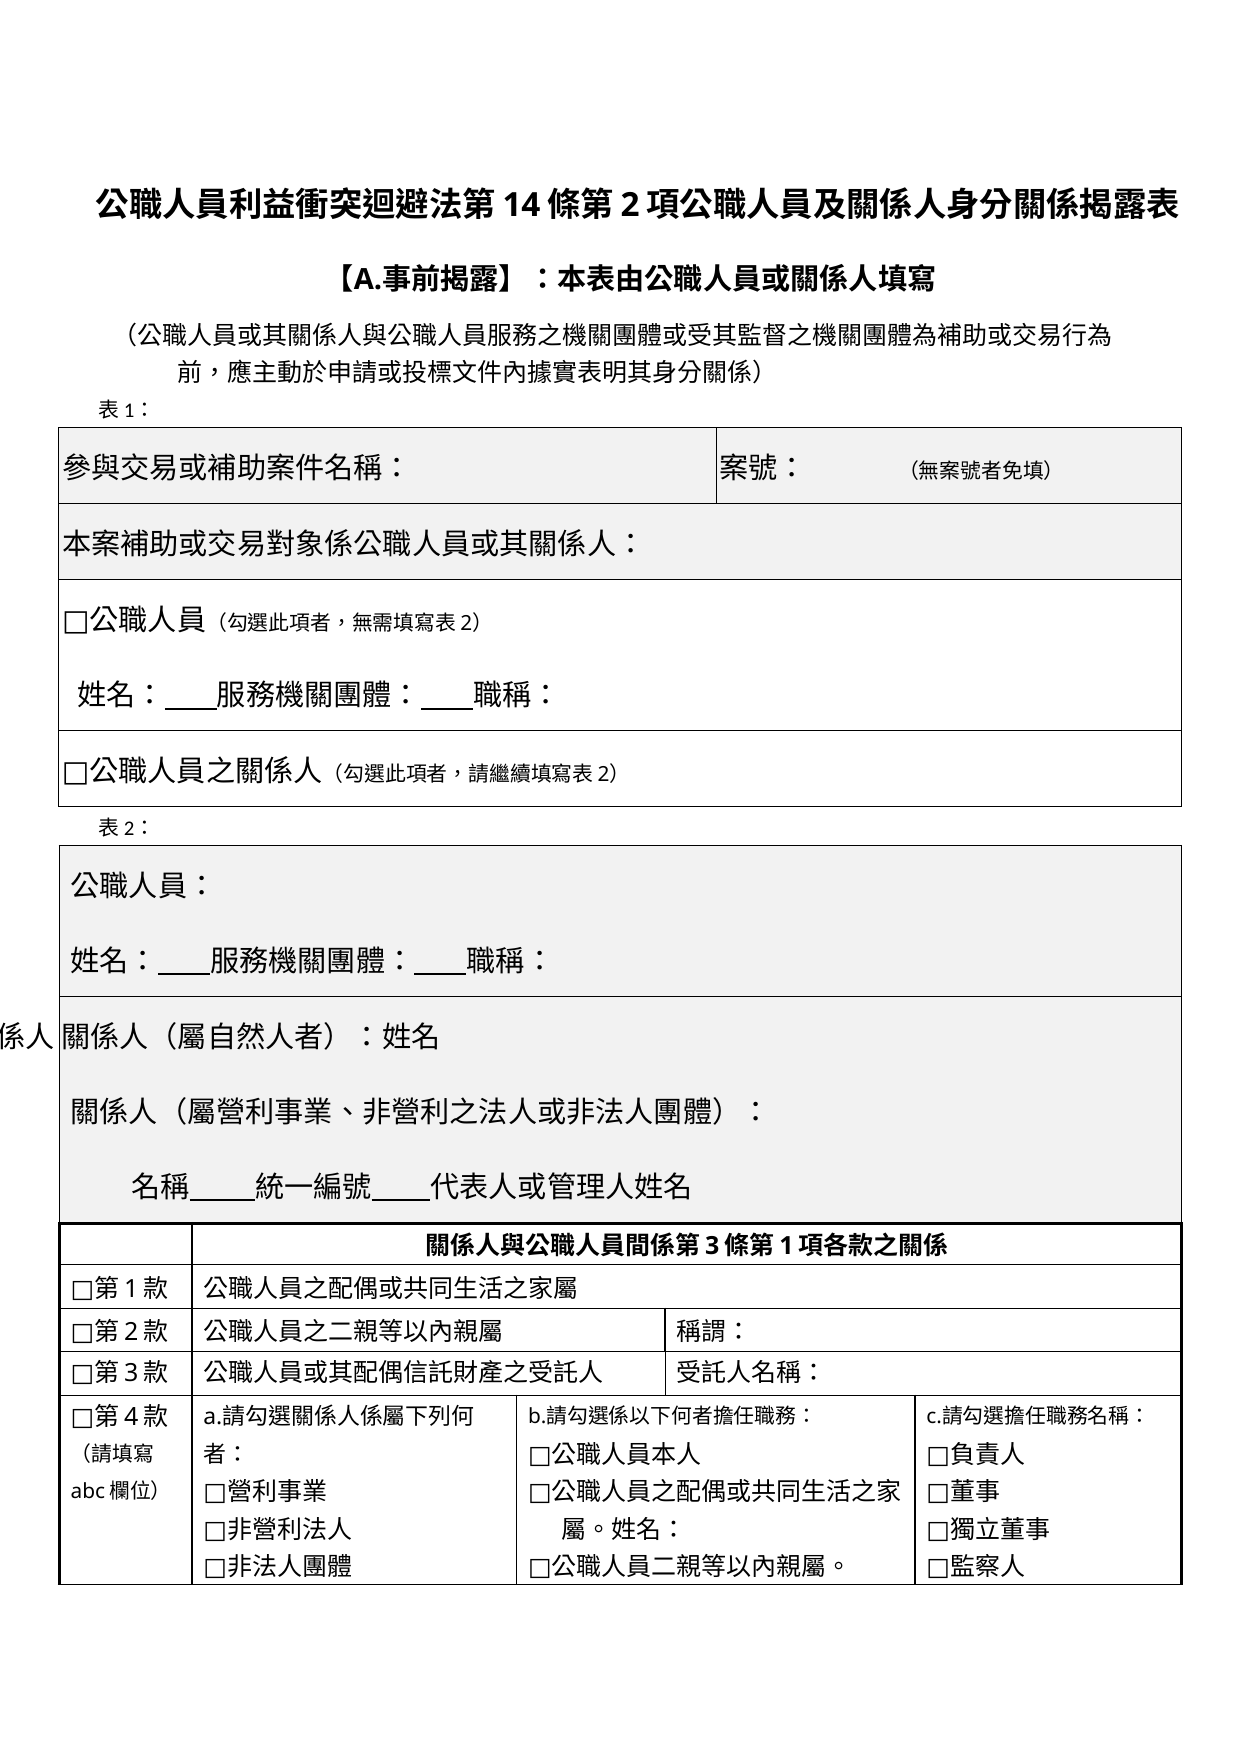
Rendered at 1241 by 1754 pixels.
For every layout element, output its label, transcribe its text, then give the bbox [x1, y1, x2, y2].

text （公職人員或其關係人與公職人員服務之機關團體或受其監督之機關團體為補助或交易行為前，應主動於申請或投標文件內據實表明其身分關係） [112, 314, 1126, 389]
table_cell 稱謂： [666, 1309, 1180, 1351]
table_cell 公職人員或其配偶信託財產之受託人 [193, 1352, 665, 1394]
table_cell 受託人名稱： [666, 1352, 1180, 1394]
table_cell [61, 1225, 191, 1263]
table_cell b.請勾選係以下何者擔任職務： □公職人員本人 □公職人員之配偶或共同生活之家屬。姓名： □公職人員二親等以內親屬。 [517, 1396, 914, 1583]
table_cell 公職人員之二親等以內親屬 [193, 1309, 664, 1351]
text 表2： [84, 807, 1053, 845]
table_cell a.請勾選關係人係屬下列何者： □營利事業 □非營利法人 □非法人團體 [193, 1396, 516, 1583]
text 表1： [84, 389, 1132, 427]
table_cell □公職人員之關係人（勾選此項者，請繼續填寫表2） [59, 731, 1181, 806]
text 公職人員利益衝突迴避法第14條第2項公職人員及關係人身分關係揭露表 [84, 164, 1191, 239]
table_cell 關係人與公職人員間係第3條第1項各款之關係 [193, 1225, 1180, 1263]
table_cell □第2款 [61, 1309, 191, 1351]
table_header 參與交易或補助案件名稱： [59, 428, 716, 503]
table_cell □第1款 [61, 1265, 191, 1307]
table_header 公職人員： 姓名： 服務機關團體： 職稱： [60, 846, 1181, 996]
table_cell □第4款 （請填寫abc欄位） [61, 1396, 191, 1583]
table_cell 公職人員之配偶或共同生活之家屬 [193, 1265, 1180, 1307]
table_cell □公職人員（勾選此項者，無需填寫表2） 姓名： 服務機關團體： 職稱： [59, 580, 1181, 730]
table_header 案號： （無案號者免填） [717, 428, 1181, 503]
table_cell 本案補助或交易對象係公職人員或其關係人： [59, 504, 1181, 579]
table_cell 關係人 關係人（屬自然人者）：姓名 關係人（屬營利事業、非營利之法人或非法人團體）： 名稱 統一編號 代表人或管理人姓名 [60, 997, 1181, 1222]
text 【A.事前揭露】：本表由公職人員或關係人填寫 [84, 239, 1176, 314]
table_cell □第3款 [61, 1352, 191, 1394]
table_cell c.請勾選擔任職務名稱： □負責人 □董事 □獨立董事 □監察人 [916, 1396, 1180, 1583]
